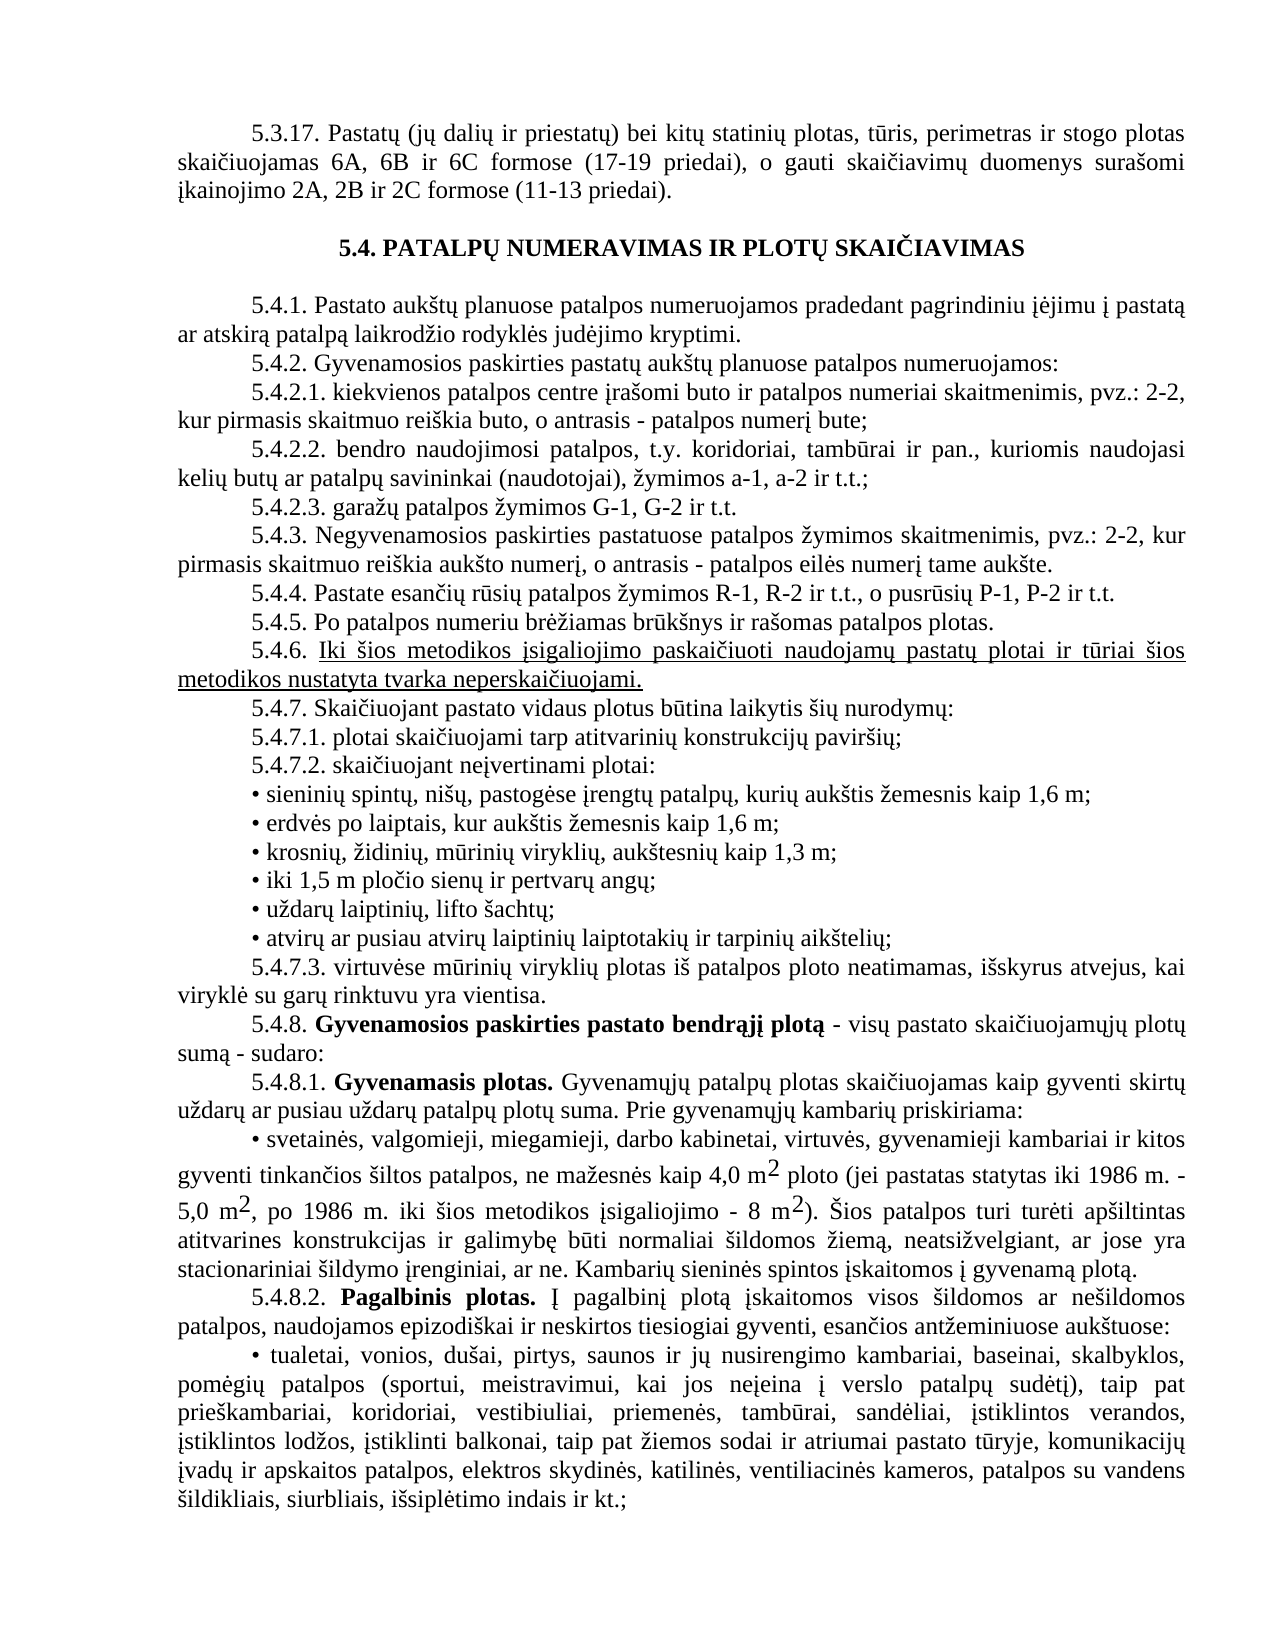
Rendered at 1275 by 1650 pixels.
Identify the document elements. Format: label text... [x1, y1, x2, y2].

text 5.4.6. Iki šios metodikos įsigaliojimo paskaičiuoti naudojamų pastatų plotai ir tūriai šios metodikos nustatyta tvarka neperskaičiuojami. [177, 636, 1186, 693]
text • atvirų ar pusiau atvirų laiptinių laiptotakių ir tarpinių aikštelių; [177, 923, 1186, 952]
text 5.4.3. Negyvenamosios paskirties pastatuose patalpos žymimos skaitmenimis, pvz.: 2-2, kur pirmasis skaitmuo reiškia aukšto numerį, o antrasis - patalpos eilės numerį tame aukšte. [177, 521, 1186, 578]
text 5.4.2.3. garažų patalpos žymimos G-1, G-2 ir t.t. [177, 492, 1186, 521]
text • sieninių spintų, nišų, pastogėse įrengtų patalpų, kurių aukštis žemesnis kaip 1,6 m; [177, 779, 1186, 808]
text 5.4.8.1. Gyvenamasis plotas. Gyvenamųjų patalpų plotas skaičiuojamas kaip gyventi skirtų uždarų ar pusiau uždarų patalpų plotų suma. Prie gyvenamųjų kambarių priskiriama: [177, 1067, 1186, 1124]
text • tualetai, vonios, dušai, pirtys, saunos ir jų nusirengimo kambariai, baseinai, skalbyklos, pomėgių patalpos (sportui, meistravimui, kai jos neįeina į verslo patalpų sudėtį), taip pat prieškambariai, koridoriai, vestibiuliai, priemenės, tambūrai, sandėliai, įstiklintos verandos, įstiklintos lodžos, įstiklinti balkonai, taip pat žiemos sodai ir atriumai pastato tūryje, komunikacijų įvadų ir apskaitos patalpos, elektros skydinės, katilinės, ventiliacinės kameros, patalpos su vandens šildikliais, siurbliais, išsiplėtimo indais ir kt.; [177, 1340, 1186, 1512]
text 5.4.2.1. kiekvienos patalpos centre įrašomi buto ir patalpos numeriai skaitmenimis, pvz.: 2-2, kur pirmasis skaitmuo reiškia buto, o antrasis - patalpos numerį bute; [177, 377, 1186, 434]
text 5.4.2.2. bendro naudojimosi patalpos, t.y. koridoriai, tambūrai ir pan., kuriomis naudojasi kelių butų ar patalpų savininkai (naudotojai), žymimos a-1, a-2 ir t.t.; [177, 434, 1186, 492]
text 5.4.8.2. Pagalbinis plotas. Į pagalbinį plotą įskaitomos visos šildomos ar nešildomos patalpos, naudojamos epizodiškai ir neskirtos tiesiogiai gyventi, esančios antžeminiuose aukštuose: [177, 1282, 1186, 1340]
text 5.4.7.2. skaičiuojant neįvertinami plotai: [177, 751, 1186, 779]
text • krosnių, židinių, mūrinių viryklių, aukštesnių kaip 1,3 m; [177, 837, 1186, 866]
text 5.4. Patalpų numeravimas ir plotų skaičiavimas [177, 233, 1186, 262]
text • uždarų laiptinių, lifto šachtų; [177, 894, 1186, 923]
text • svetainės, valgomieji, miegamieji, darbo kabinetai, virtuvės, gyvenamieji kambariai ir kitos gyventi tinkančios šiltos patalpos, ne mažesnės kaip 4,0 m2 ploto (jei pastatas statytas iki 1986 m. - 5,0 m2, po 1986 m. iki šios metodikos įsigaliojimo - 8 m2). Šios patalpos turi turėti apšiltintas atitvarines konstrukcijas ir galimybę būti normaliai šildomos žiemą, neatsižvelgiant, ar jose yra stacionariniai šildymo įrenginiai, ar ne. Kambarių sieninės spintos įskaitomos į gyvenamą plotą. [177, 1124, 1186, 1282]
text 5.4.4. Pastate esančių rūsių patalpos žymimos R-1, R-2 ir t.t., o pusrūsių P-1, P-2 ir t.t. [177, 578, 1186, 607]
text 5.4.7.1. plotai skaičiuojami tarp atitvarinių konstrukcijų paviršių; [177, 722, 1186, 751]
text • iki 1,5 m pločio sienų ir pertvarų angų; [177, 866, 1186, 894]
text 5.4.2. Gyvenamosios paskirties pastatų aukštų planuose patalpos numeruojamos: [177, 348, 1186, 377]
text 5.4.1. Pastato aukštų planuose patalpos numeruojamos pradedant pagrindiniu įėjimu į pastatą ar atskirą patalpą laikrodžio rodyklės judėjimo kryptimi. [177, 291, 1186, 348]
text 5.3.17. Pastatų (jų dalių ir priestatų) bei kitų statinių plotas, tūris, perimetras ir stogo plotas skaičiuojamas 6A, 6B ir 6C formose (17-19 priedai), o gauti skaičiavimų duomenys surašomi įkainojimo 2A, 2B ir 2C formose (11-13 priedai). [177, 118, 1186, 204]
text 5.4.7.3. virtuvėse mūrinių viryklių plotas iš patalpos ploto neatimamas, išskyrus atvejus, kai viryklė su garų rinktuvu yra vientisa. [177, 952, 1186, 1009]
text 5.4.7. Skaičiuojant pastato vidaus plotus būtina laikytis šių nurodymų: [177, 693, 1186, 722]
text 5.4.8. Gyvenamosios paskirties pastato bendrąjį plotą - visų pastato skaičiuojamųjų plotų sumą - sudaro: [177, 1009, 1186, 1067]
text • erdvės po laiptais, kur aukštis žemesnis kaip 1,6 m; [177, 808, 1186, 837]
text 5.4.5. Po patalpos numeriu brėžiamas brūkšnys ir rašomas patalpos plotas. [177, 607, 1186, 636]
